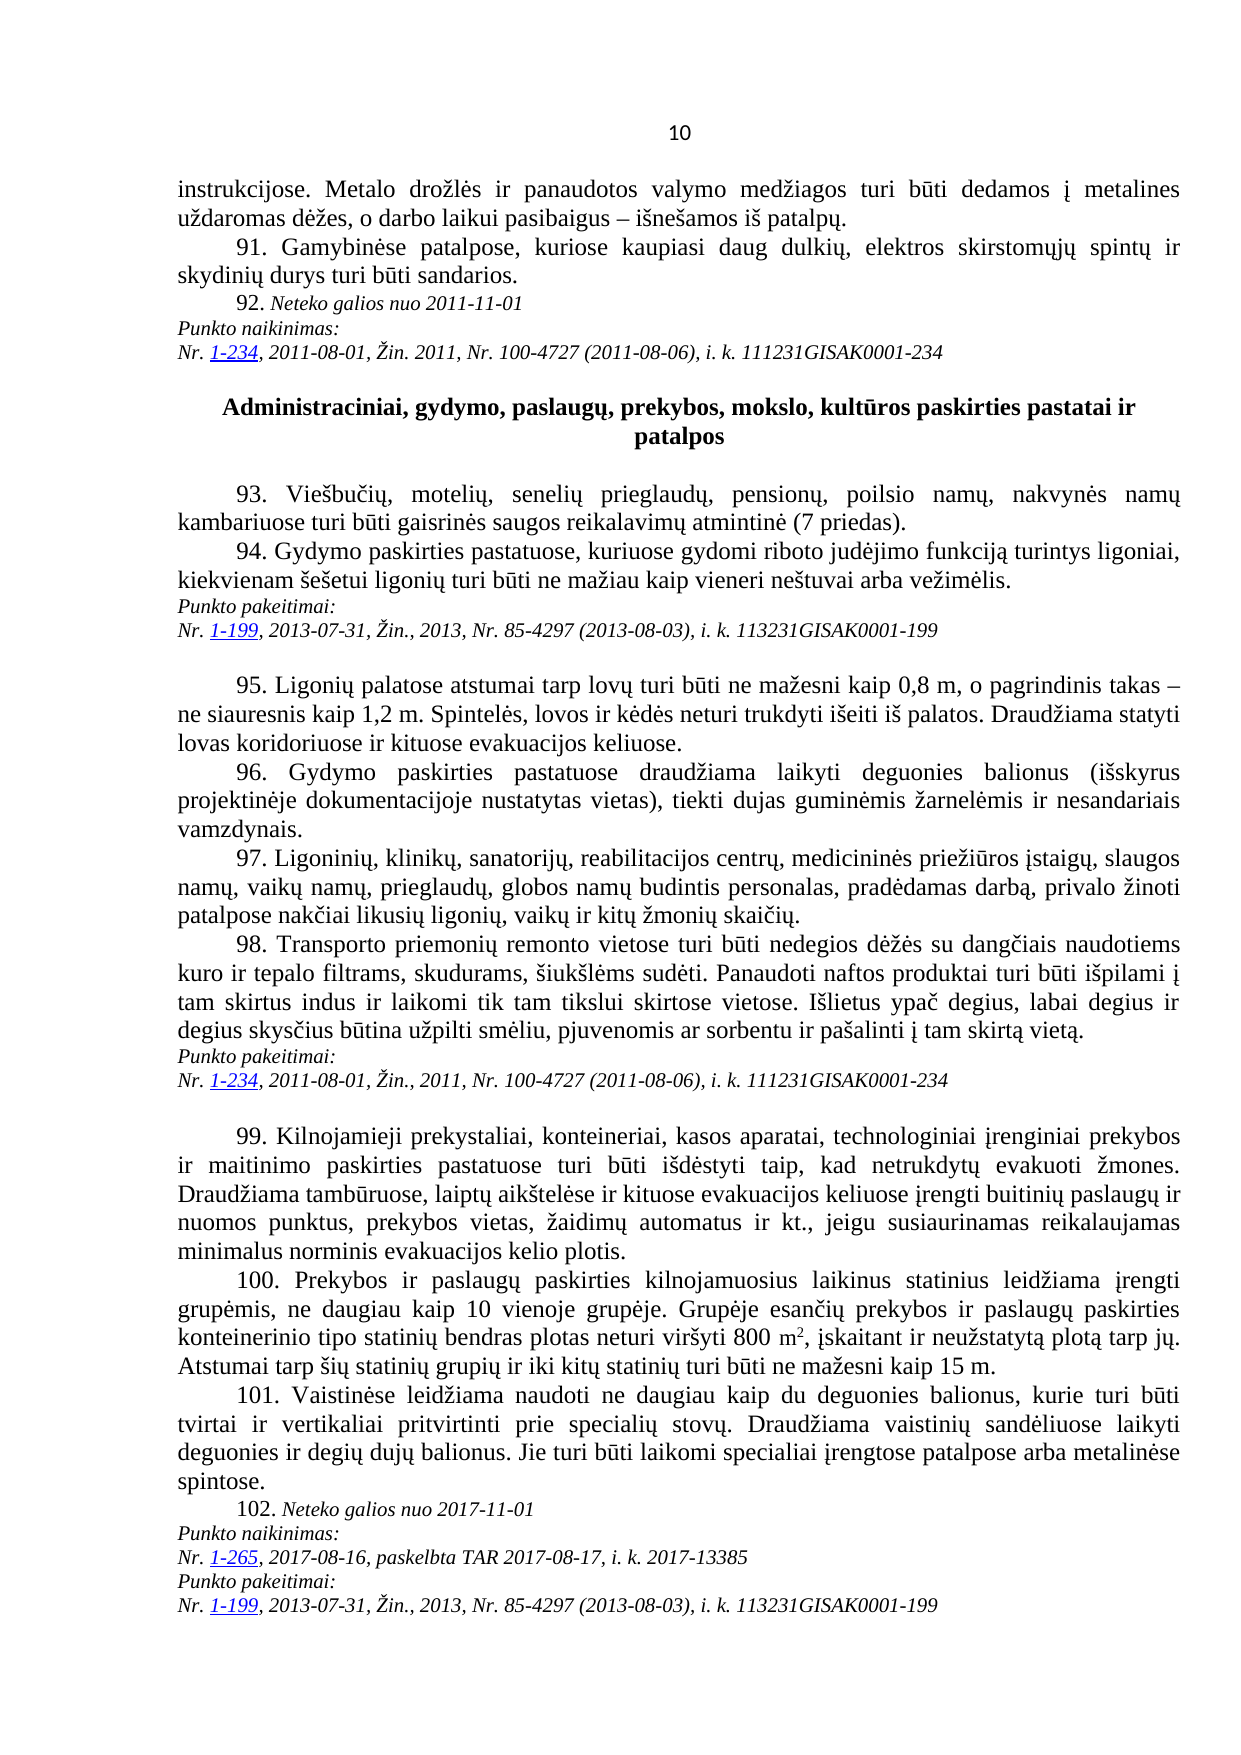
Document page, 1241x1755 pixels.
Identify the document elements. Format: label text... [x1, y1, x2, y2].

text Administraciniai, gydymo, paslaugų, prekybos, mokslo, kultūros paskirties pastatai ir patalpos [177, 392, 1181, 450]
text 102. Neteko galios nuo 2017-11-01 [177, 1495, 1181, 1521]
text Punkto naikinimas: [177, 1521, 1181, 1545]
text Nr. 1-234, 2011-08-01, Žin., 2011, Nr. 100-4727 (2011-08-06), i. k. 111231GISAK0001-234 [177, 1068, 1181, 1092]
text Punkto pakeitimai: [177, 594, 1181, 618]
text 101. Vaistinėse leidžiama naudoti ne daugiau kaip du deguonies balionus, kurie turi būti tvirtai ir vertikaliai pritvirtinti prie specialių stovų. Draudžiama vaistinių sandėliuose laikyti deguonies ir degių dujų balionus. Jie turi būti laikomi specialiai įrengtose patalpose arba metalinėse spintose. [177, 1380, 1181, 1495]
text 98. Transporto priemonių remonto vietose turi būti nedegios dėžės su dangčiais naudotiems kuro ir tepalo filtrams, skudurams, šiukšlėms sudėti. Panaudoti naftos produktai turi būti išpilami į tam skirtus indus ir laikomi tik tam tikslui skirtose vietose. Išlietus ypač degius, labai degius ir degius skysčius būtina užpilti smėliu, pjuvenomis ar sorbentu ir pašalinti į tam skirtą vietą. [177, 929, 1181, 1044]
text 92. Neteko galios nuo 2011-11-01 [177, 289, 1181, 316]
text 94. Gydymo paskirties pastatuose, kuriuose gydomi riboto judėjimo funkciją turintys ligoniai, kiekvienam šešetui ligonių turi būti ne mažiau kaip vieneri neštuvai arba vežimėlis. [177, 536, 1181, 594]
text 99. Kilnojamieji prekystaliai, konteineriai, kasos aparatai, technologiniai įrenginiai prekybos ir maitinimo paskirties pastatuose turi būti išdėstyti taip, kad netrukdytų evakuoti žmones. Draudžiama tambūruose, laiptų aikštelėse ir kituose evakuacijos keliuose įrengti buitinių paslaugų ir nuomos punktus, prekybos vietas, žaidimų automatus ir kt., jeigu susiaurinamas reikalaujamas minimalus norminis evakuacijos kelio plotis. [177, 1121, 1181, 1265]
text Nr. 1-199, 2013-07-31, Žin., 2013, Nr. 85-4297 (2013-08-03), i. k. 113231GISAK0001-199 [177, 618, 1181, 642]
text Nr. 1-199, 2013-07-31, Žin., 2013, Nr. 85-4297 (2013-08-03), i. k. 113231GISAK0001-199 [177, 1593, 1181, 1617]
text Nr. 1-234, 2011-08-01, Žin. 2011, Nr. 100-4727 (2011-08-06), i. k. 111231GISAK0001-234 [177, 339, 1181, 364]
text Nr. 1-265, 2017-08-16, paskelbta TAR 2017-08-17, i. k. 2017-13385 [177, 1545, 1181, 1569]
text 97. Ligoninių, klinikų, sanatorijų, reabilitacijos centrų, medicininės priežiūros įstaigų, slaugos namų, vaikų namų, prieglaudų, globos namų budintis personalas, pradėdamas darbą, privalo žinoti patalpose nakčiai likusių ligonių, vaikų ir kitų žmonių skaičių. [177, 843, 1181, 929]
text 96. Gydymo paskirties pastatuose draudžiama laikyti deguonies balionus (išskyrus projektinėje dokumentacijoje nustatytas vietas), tiekti dujas guminėmis žarnelėmis ir nesandariais vamzdynais. [177, 757, 1181, 843]
text 95. Ligonių palatose atstumai tarp lovų turi būti ne mažesni kaip 0,8 m, o pagrindinis takas – ne siauresnis kaip 1,2 m. Spintelės, lovos ir kėdės neturi trukdyti išeiti iš palatos. Draudžiama statyti lovas koridoriuose ir kituose evakuacijos keliuose. [177, 671, 1181, 757]
text instrukcijose. Metalo drožlės ir panaudotos valymo medžiagos turi būti dedamos į metalines uždaromas dėžes, o darbo laikui pasibaigus – išnešamos iš patalpų. [177, 174, 1181, 232]
text Punkto naikinimas: [177, 316, 1181, 339]
text Punkto pakeitimai: [177, 1569, 1181, 1593]
text Punkto pakeitimai: [177, 1044, 1181, 1068]
text 91. Gamybinėse patalpose, kuriose kaupiasi daug dulkių, elektros skirstomųjų spintų ir skydinių durys turi būti sandarios. [177, 232, 1181, 289]
text 93. Viešbučių, motelių, senelių prieglaudų, pensionų, poilsio namų, nakvynės namų kambariuose turi būti gaisrinės saugos reikalavimų atmintinė (7 priedas). [177, 479, 1181, 536]
text 100. Prekybos ir paslaugų paskirties kilnojamuosius laikinus statinius leidžiama įrengti grupėmis, ne daugiau kaip 10 vienoje grupėje. Grupėje esančių prekybos ir paslaugų paskirties konteinerinio tipo statinių bendras plotas neturi viršyti 800 m2, įskaitant ir neužstatytą plotą tarp jų. Atstumai tarp šių statinių grupių ir iki kitų statinių turi būti ne mažesni kaip 15 m. [177, 1265, 1181, 1380]
